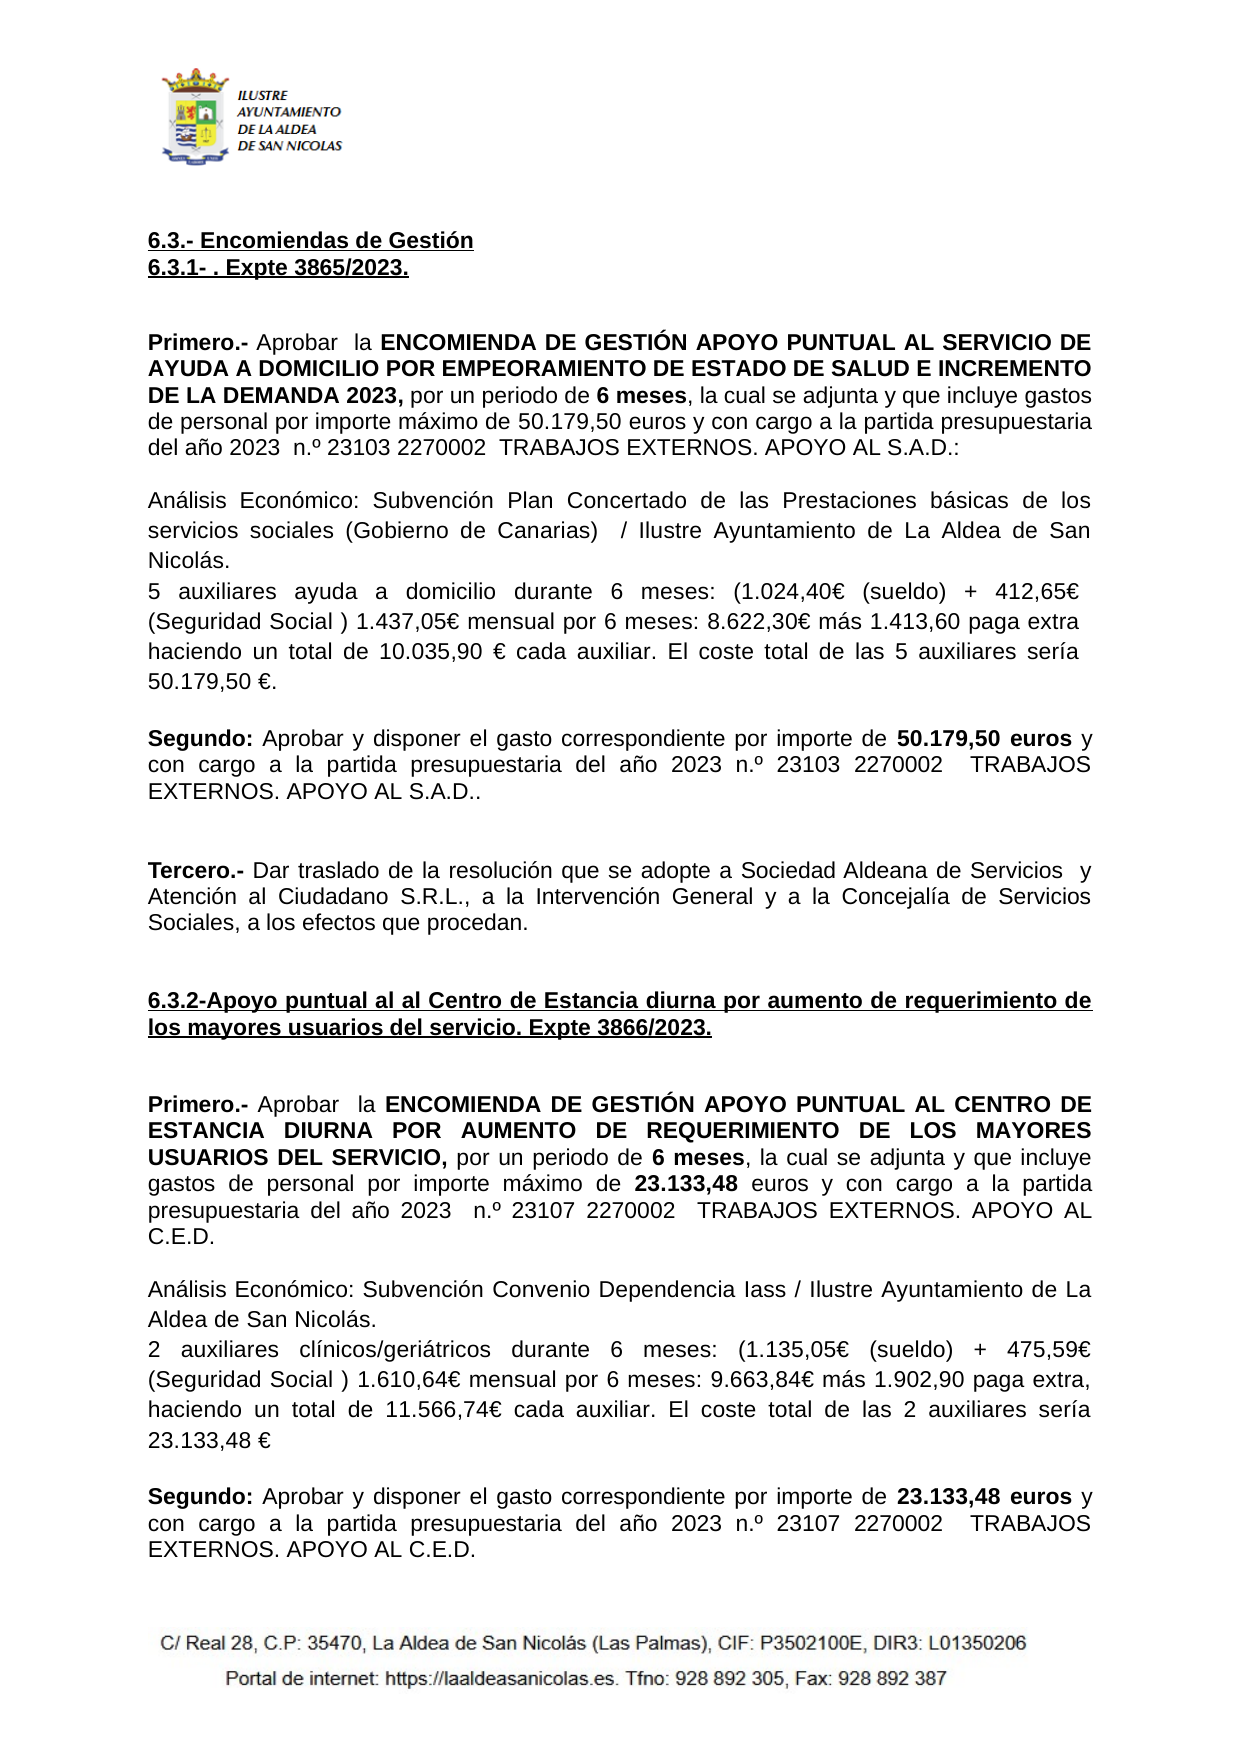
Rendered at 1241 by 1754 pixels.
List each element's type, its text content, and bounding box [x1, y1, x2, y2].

text 6.3.- Encomiendas de Gestión [148, 227, 1093, 254]
text Análisis Económico: Subvención Convenio Dependencia Iass / Ilustre Ayuntamiento de La Aldea de San Nicolás. [148, 1276, 1093, 1332]
picture [149, 1627, 1034, 1694]
text los mayores usuarios del servicio. Expte 3866/2023. [148, 1011, 1093, 1040]
text 6.3.1- . Expte 3865/2023. [148, 254, 1093, 280]
text Segundo: Aprobar y disponer el gasto correspondiente por importe de 23.133,48 euros y con cargo a la partida presupuestaria del año 2023 n.º 23107 2270002 TRABAJOS EXTERNOS. APOYO AL C.E.D. [148, 1483, 1093, 1562]
text Tercero.- Dar traslado de la resolución que se adopte a Sociedad Aldeana de Servicios y Atención al Ciudadano S.R.L., a la Intervención General y a la Concejalía de Servicios Sociales, a los efectos que procedan. [148, 857, 1093, 936]
picture [148, 60, 358, 173]
text 5 auxiliares ayuda a domicilio durante 6 meses: (1.024,40€ (sueldo) + 412,65€ (Seguridad Social ) 1.437,05€ mensual por 6 meses: 8.622,30€ más 1.413,60 paga extra haciendo un total de 10.035,90 € cada auxiliar. El coste total de las 5 auxiliares sería 50.179,50 €. [148, 578, 1081, 695]
text 6.3.2-Apoyo puntual al al Centro de Estancia diurna por aumento de requerimiento de [148, 987, 1093, 1010]
text 2 auxiliares clínicos/geriátricos durante 6 meses: (1.135,05€ (sueldo) + 475,59€ (Seguridad Social ) 1.610,64€ mensual por 6 meses: 9.663,84€ más 1.902,90 paga extra, haciendo un total de 11.566,74€ cada auxiliar. El coste total de las 2 auxiliares sería 23.133,48 € [148, 1336, 1093, 1453]
text Segundo: Aprobar y disponer el gasto correspondiente por importe de 50.179,50 euros y con cargo a la partida presupuestaria del año 2023 n.º 23103 2270002 TRABAJOS EXTERNOS. APOYO AL S.A.D.. [148, 725, 1093, 804]
text Análisis Económico: Subvención Plan Concertado de las Prestaciones básicas de los servicios sociales (Gobierno de Canarias) / Ilustre Ayuntamiento de La Aldea de San Nicolás. [148, 487, 1093, 574]
text Primero.- Aprobar la ENCOMIENDA DE GESTIÓN APOYO PUNTUAL AL CENTRO DE ESTANCIA DIURNA POR AUMENTO DE REQUERIMIENTO DE LOS MAYORES USUARIOS DEL SERVICIO, por un periodo de 6 meses, la cual se adjunta y que incluye gastos de personal por importe máximo de 23.133,48 euros y con cargo a la partida presupuestaria del año 2023 n.º 23107 2270002 TRABAJOS EXTERNOS. APOYO AL C.E.D. [148, 1091, 1093, 1249]
text Primero.- Aprobar la ENCOMIENDA DE GESTIÓN APOYO PUNTUAL AL SERVICIO DE AYUDA A DOMICILIO POR EMPEORAMIENTO DE ESTADO DE SALUD E INCREMENTO DE LA DEMANDA 2023, por un periodo de 6 meses, la cual se adjunta y que incluye gastos de personal por importe máximo de 50.179,50 euros y con cargo a la partida presupuestaria del año 2023 n.º 23103 2270002 TRABAJOS EXTERNOS. APOYO AL S.A.D.: [148, 329, 1093, 461]
